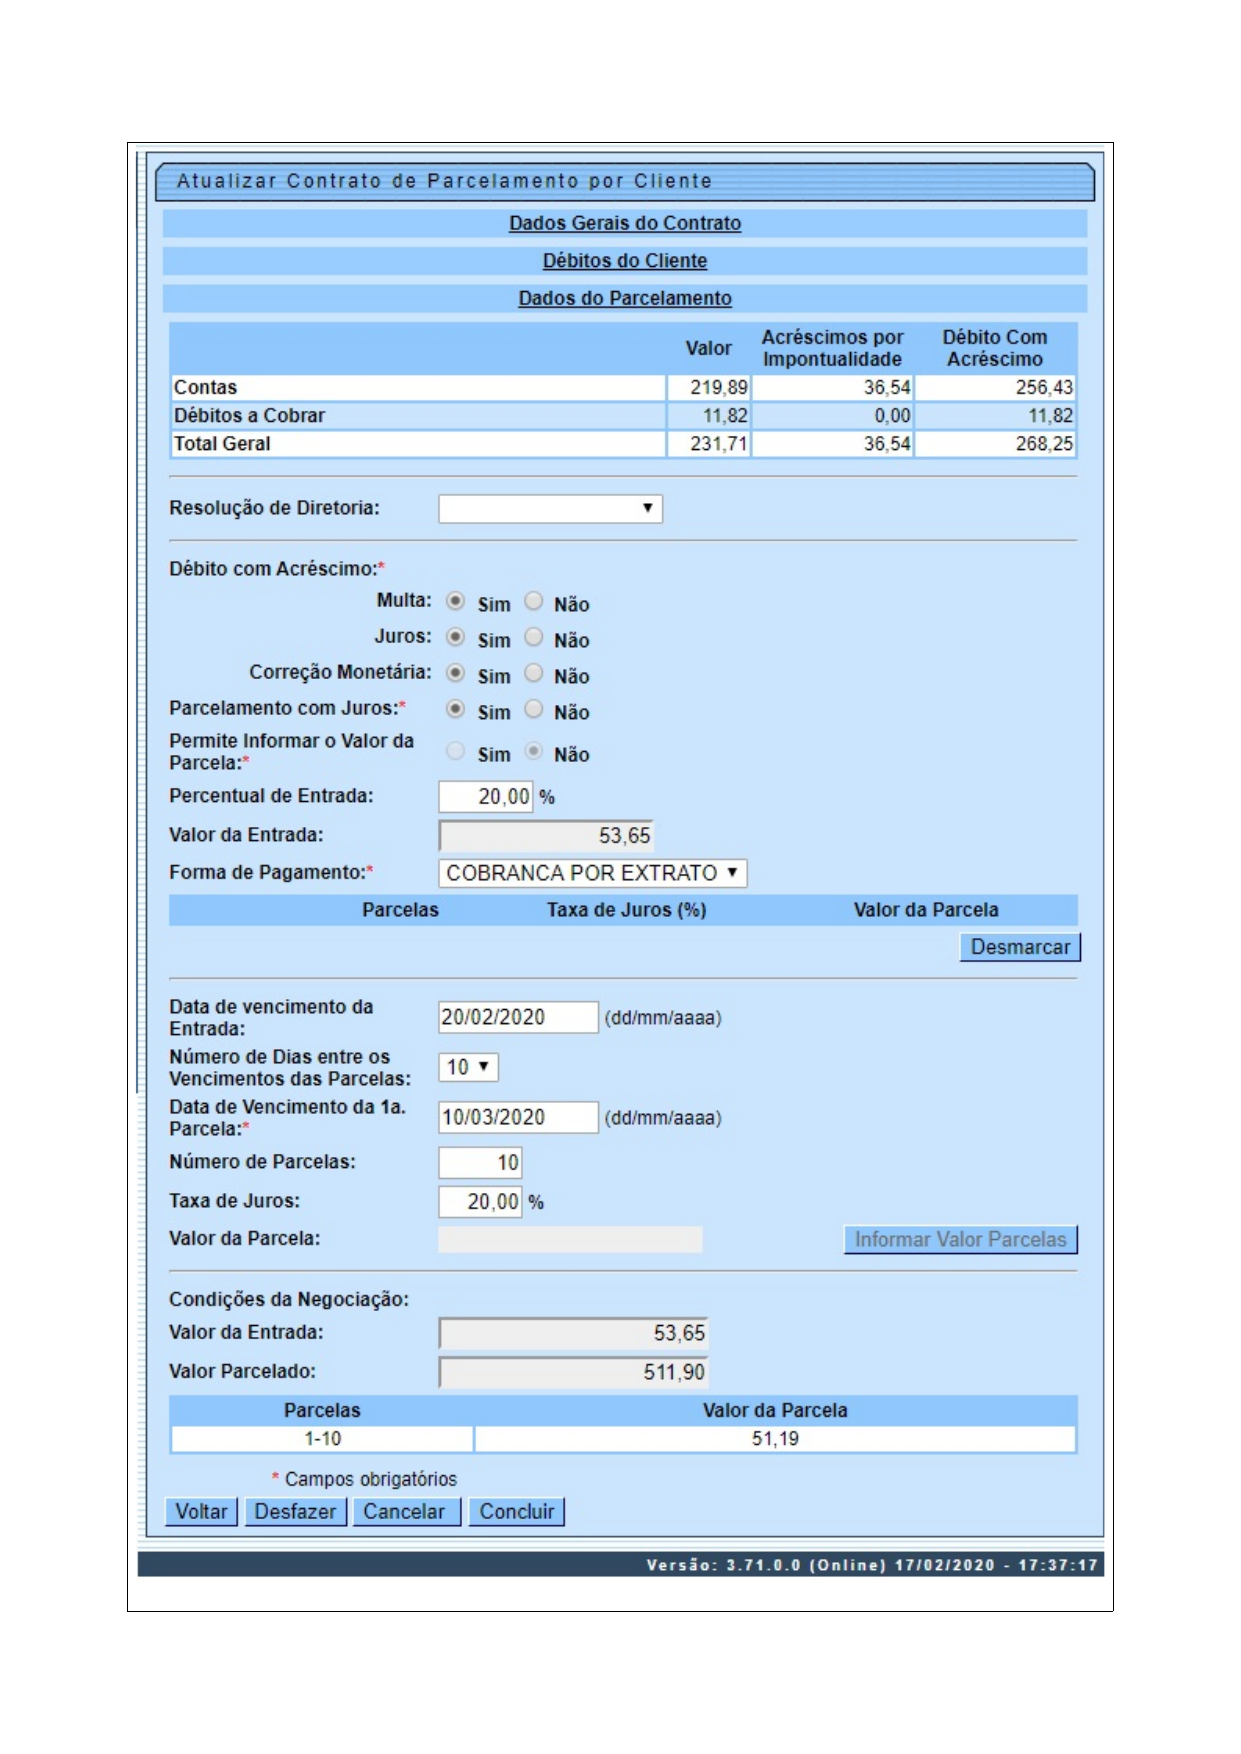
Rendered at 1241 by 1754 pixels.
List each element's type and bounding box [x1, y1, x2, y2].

picture [135, 144, 1105, 1580]
table_header [128, 143, 1113, 1611]
